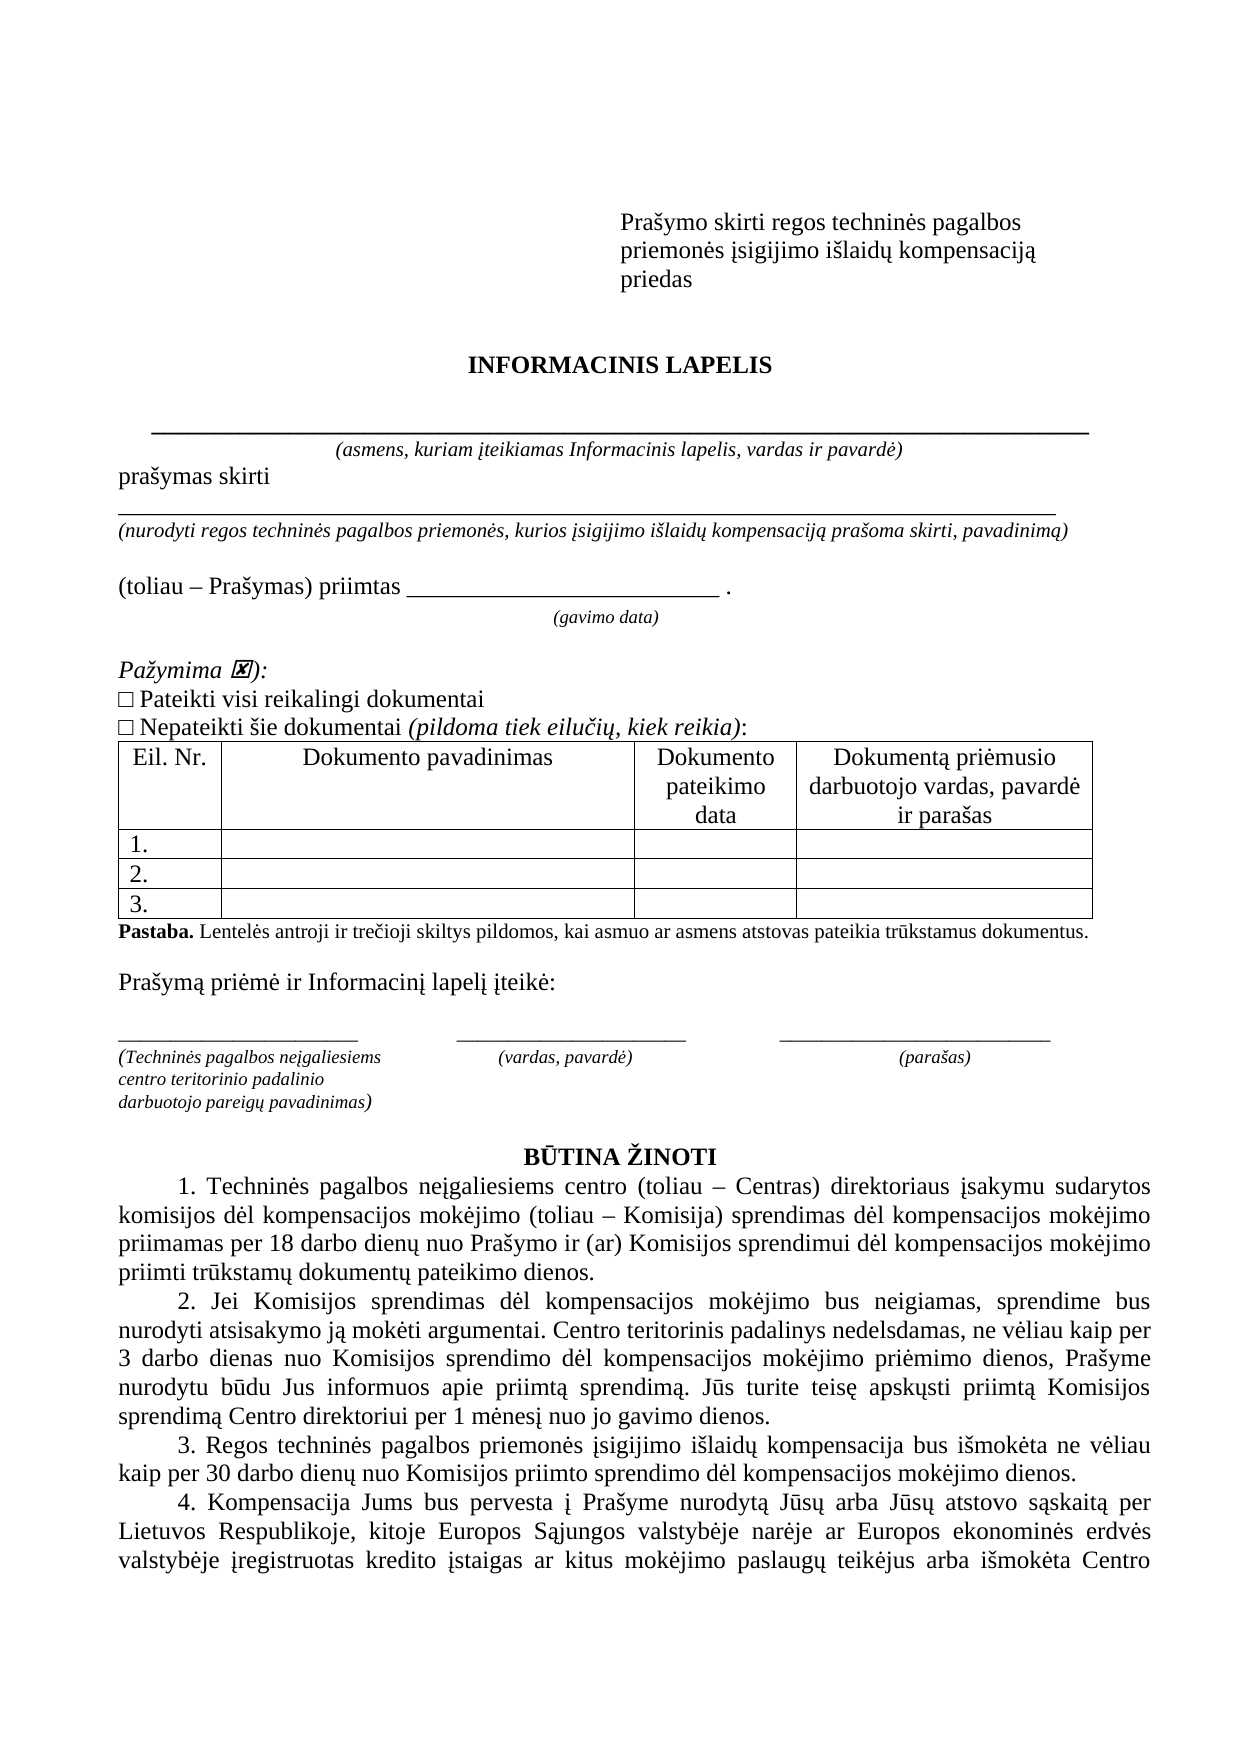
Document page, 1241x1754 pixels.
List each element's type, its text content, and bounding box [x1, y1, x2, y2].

text Pastaba. Lentelės antroji ir trečioji skiltys pildomos, kai asmuo ar asmens atstovas pateikia trūkstamus dokumentus. [118, 919, 1122, 943]
text Prašymą priėmė ir Informacinį lapelį įteikė: [118, 967, 1122, 996]
text 1. Techninės pagalbos neįgaliesiems centro (toliau – Centras) direktoriaus įsakymu sudarytos komisijos dėl kompensacijos mokėjimo (toliau – Komisija) sprendimas dėl kompensacijos mokėjimo priimamas per 18 darbo dienų nuo Prašymo ir (ar) Komisijos sprendimui dėl kompensacijos mokėjimo priimti trūkstamų dokumentų pateikimo dienos. [118, 1171, 1152, 1286]
text centro teritorinio padalinio [118, 1068, 1122, 1089]
text prašymas skirti ___________________________________________________________________________ [118, 461, 1122, 518]
text 2. Jei Komisijos sprendimas dėl kompensacijos mokėjimo bus neigiamas, sprendime bus nurodyti atsisakymo ją mokėti argumentai. Centro teritorinis padalinys nedelsdamas, ne vėliau kaip per 3 darbo dienas nuo Komisijos sprendimo dėl kompensacijos mokėjimo priėmimo dienos, Prašyme nurodytu būdu Jus informuos apie priimtą sprendimą. Jūs turite teisę apskųsti priimtą Komisijos sprendimą Centro direktoriui per 1 mėnesį nuo jo gavimo dienos. [118, 1286, 1152, 1430]
table_header Dokumento pateikimo data [635, 742, 796, 828]
table_header Dokumento pavadinimas [222, 742, 634, 828]
text _______________________ ______________________ __________________________ [118, 1020, 1122, 1044]
text 3. Regos techninės pagalbos priemonės įsigijimo išlaidų kompensacija bus išmokėta ne vėliau kaip per 30 darbo dienų nuo Komisijos priimto sprendimo dėl kompensacijos mokėjimo dienos. [118, 1430, 1152, 1487]
table_cell [797, 830, 1092, 858]
table_cell 2. [119, 859, 221, 888]
table_cell [797, 889, 1092, 918]
text □ Pateikti visi reikalingi dokumentai [118, 684, 1122, 712]
text INFORMACINIS LAPELIS [118, 350, 1122, 379]
table_header Eil. Nr. [119, 742, 221, 828]
table_cell [222, 830, 634, 858]
text priedas [620, 264, 1122, 293]
table_cell [635, 830, 796, 858]
text □ Nepateikti šie dokumentai (pildoma tiek eilučių, kiek reikia): [118, 712, 1122, 741]
text (toliau – Prašymas) priimtas _________________________ . [118, 571, 1122, 600]
text (nurodyti regos techninės pagalbos priemonės, kurios įsigijimo išlaidų kompensaciją prašoma skirti, pavadinimą) [118, 518, 1122, 542]
table_cell [635, 889, 796, 918]
table_cell 1. [119, 830, 221, 858]
text (asmens, kuriam įteikiamas Informacinis lapelis, vardas ir pavardė) [118, 437, 1122, 461]
text Prašymo skirti regos techninės pagalbos [620, 207, 1122, 235]
text BŪTINA ŽINOTI [118, 1142, 1122, 1171]
text (Techninės pagalbos neįgaliesiems (vardas, pavardė) (parašas) [118, 1044, 1122, 1068]
text (gavimo data) [118, 600, 1122, 628]
table_cell [222, 859, 634, 888]
text 4. Kompensacija Jums bus pervesta į Prašyme nurodytą Jūsų arba Jūsų atstovo sąskaitą per Lietuvos Respublikoje, kitoje Europos Sąjungos valstybėje narėje ar Europos ekonominės erdvės valstybėje įregistruotas kredito įstaigas ar kitus mokėjimo paslaugų teikėjus arba išmokėta Centro [118, 1487, 1152, 1573]
table_cell 3. [119, 889, 221, 918]
table_header Dokumentą priėmusio darbuotojo vardas, pavardė ir parašas [797, 742, 1092, 828]
table_cell [635, 859, 796, 888]
text priemonės įsigijimo išlaidų kompensaciją [620, 235, 1122, 264]
text darbuotojo pareigų pavadinimas) [118, 1089, 1122, 1113]
text ___________________________________________________________________________ [118, 408, 1122, 437]
table_cell [222, 889, 634, 918]
text Pažymima ): [118, 655, 1122, 684]
table_cell [797, 859, 1092, 888]
